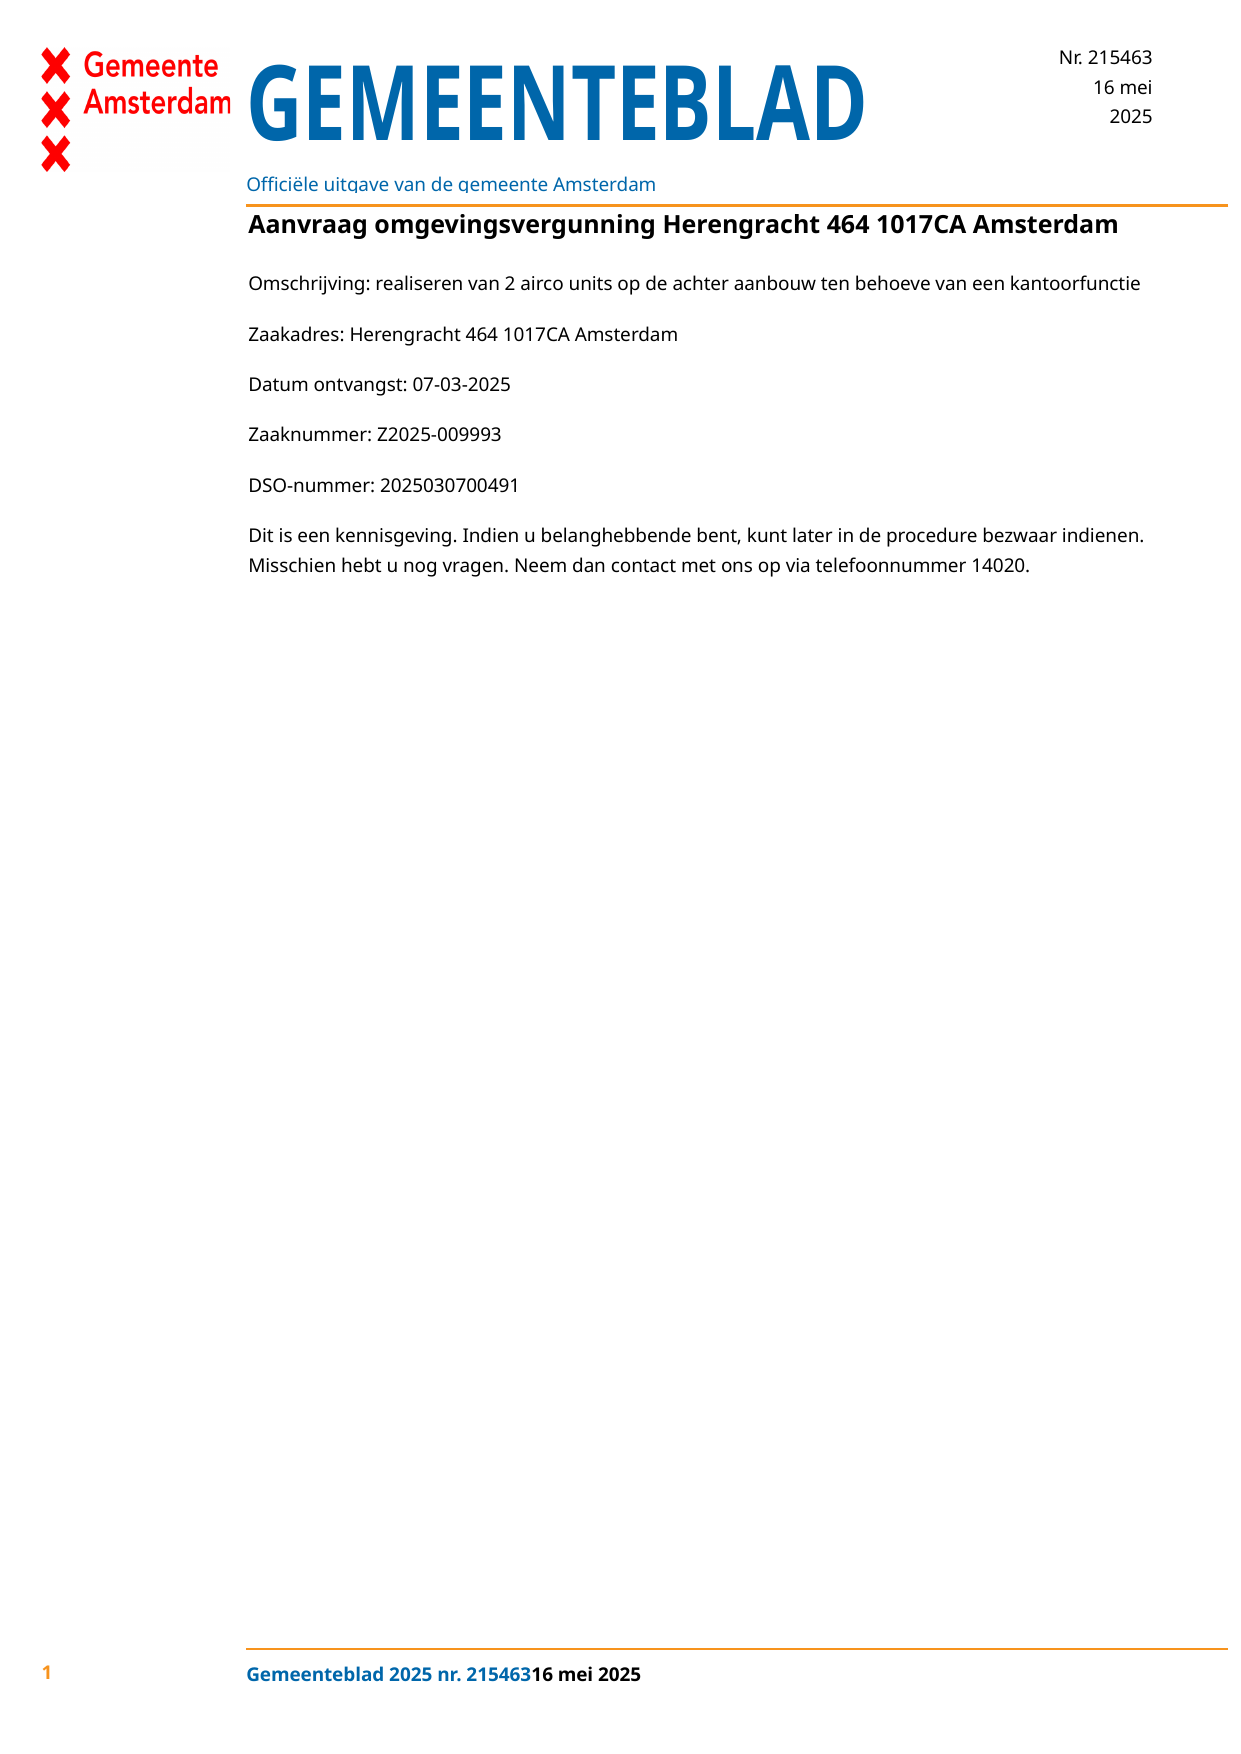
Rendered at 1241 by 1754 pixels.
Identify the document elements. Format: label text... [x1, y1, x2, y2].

text DSO-nummer: 2025030700491 [248, 472, 1152, 498]
text Aanvraag omgevingsvergunning Herengracht 464 1017CA Amsterdam [248, 207, 1152, 241]
text Dit is een kennisgeving. Indien u belanghebbende bent, kunt later in de procedure bezwaar indienen. Misschien hebt u nog vragen. Neem dan contact met ons op via telefoonnummer 14020. [248, 522, 1152, 578]
text Zaakadres: Herengracht 464 1017CA Amsterdam [248, 321, 1152, 346]
text Omschrijving: realiseren van 2 airco units op de achter aanbouw ten behoeve van een kantoorfunctie [248, 270, 1152, 296]
text Datum ontvangst: 07-03-2025 [248, 371, 1152, 397]
text Zaaknummer: Z2025-009993 [248, 422, 1152, 447]
picture [41, 47, 231, 172]
